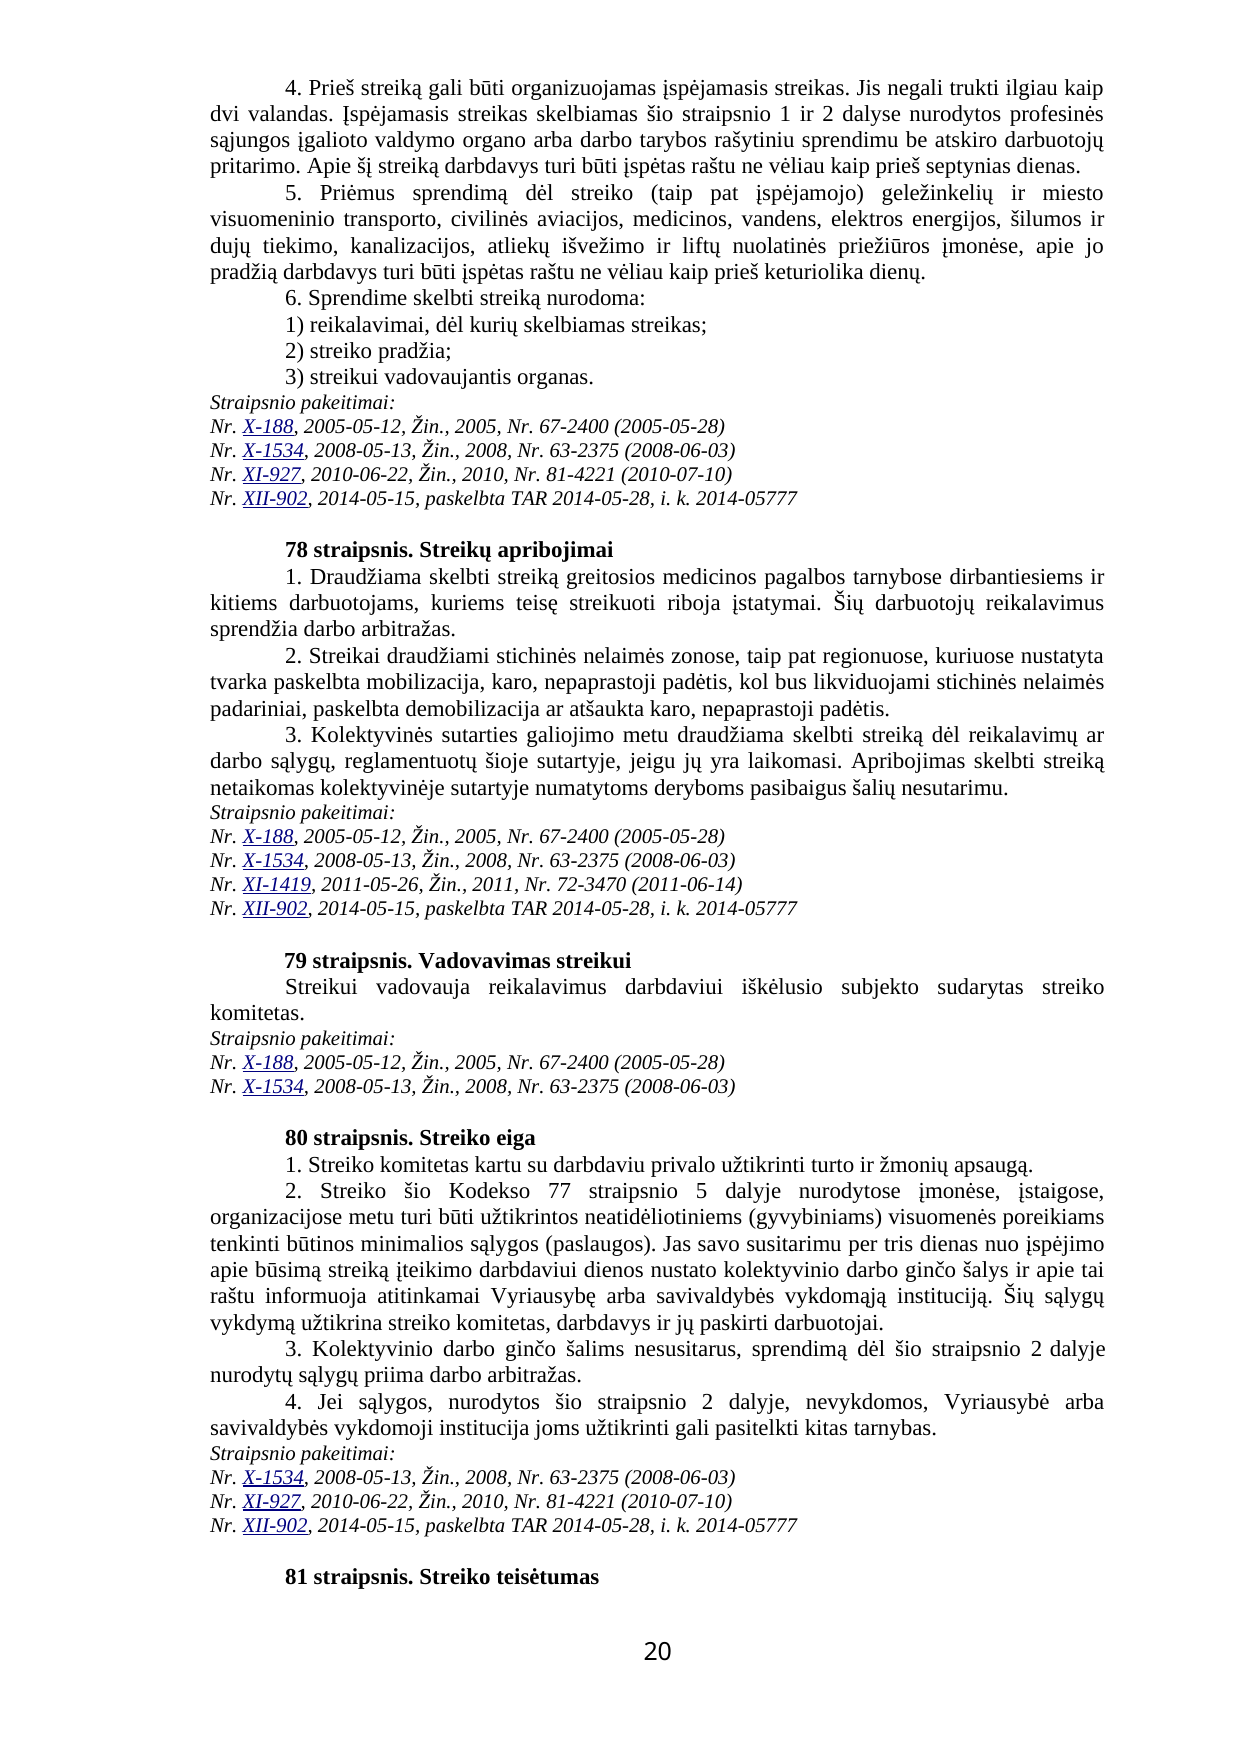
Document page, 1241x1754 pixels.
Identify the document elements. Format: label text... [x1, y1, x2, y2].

text Nr. XI-1419, 2011-05-26, Žin., 2011, Nr. 72-3470 (2011-06-14) [210, 872, 1106, 896]
text Straipsnio pakeitimai: [210, 1441, 1106, 1464]
text 3) streikui vadovaujantis organas. [210, 363, 1106, 390]
text 1. Streiko komitetas kartu su darbdaviu privalo užtikrinti turto ir žmonių apsaugą. [210, 1151, 1106, 1177]
text Nr. X-1534, 2008-05-13, Žin., 2008, Nr. 63-2375 (2008-06-03) [210, 1464, 1106, 1489]
text 1. Draudžiama skelbti streiką greitosios medicinos pagalbos tarnybose dirbantiesiems ir kitiems darbuotojams, kuriems teisę streikuoti riboja įstatymai. Šių darbuotojų reikalavimus sprendžia darbo arbitražas. [210, 563, 1106, 642]
text 2) streiko pradžia; [210, 337, 1106, 363]
text Straipsnio pakeitimai: [210, 1026, 1106, 1050]
text Straipsnio pakeitimai: [210, 800, 1106, 824]
text 78 straipsnis. Streikų apribojimai [210, 536, 1106, 563]
text 2. Streiko šio Kodekso 77 straipsnio 5 dalyje nurodytose įmonėse, įstaigose, organizacijose metu turi būti užtikrintos neatidėliotiniems (gyvybiniams) visuomenės poreikiams tenkinti būtinos minimalios sąlygos (paslaugos). Jas savo susitarimu per tris dienas nuo įspėjimo apie būsimą streiką įteikimo darbdaviui dienos nustato kolektyvinio darbo ginčo šalys ir apie tai raštu informuoja atitinkamai Vyriausybę arba savivaldybės vykdomąją instituciją. Šių sąlygų vykdymą užtikrina streiko komitetas, darbdavys ir jų paskirti darbuotojai. [210, 1177, 1106, 1335]
text 79 straipsnis. Vadovavimas streikui [210, 947, 1106, 973]
text 1) reikalavimai, dėl kurių skelbiamas streikas; [210, 311, 1106, 337]
text Nr. XII-902, 2014-05-15, paskelbta TAR 2014-05-28, i. k. 2014-05777 [210, 1513, 1106, 1537]
text Nr. X-188, 2005-05-12, Žin., 2005, Nr. 67-2400 (2005-05-28) [210, 414, 1106, 438]
text Nr. XI-927, 2010-06-22, Žin., 2010, Nr. 81-4221 (2010-07-10) [210, 462, 1106, 486]
text Nr. X-1534, 2008-05-13, Žin., 2008, Nr. 63-2375 (2008-06-03) [210, 438, 1106, 462]
text 4. Jei sąlygos, nurodytos šio straipsnio 2 dalyje, nevykdomos, Vyriausybė arba savivaldybės vykdomoji institucija joms užtikrinti gali pasitelkti kitas tarnybas. [210, 1388, 1106, 1441]
text 80 straipsnis. Streiko eiga [210, 1124, 1106, 1151]
text Nr. X-1534, 2008-05-13, Žin., 2008, Nr. 63-2375 (2008-06-03) [210, 1074, 1106, 1098]
text 3. Kolektyvinio darbo ginčo šalims nesusitarus, sprendimą dėl šio straipsnio 2 dalyje nurodytų sąlygų priima darbo arbitražas. [210, 1335, 1106, 1388]
text 3. Kolektyvinės sutarties galiojimo metu draudžiama skelbti streiką dėl reikalavimų ar darbo sąlygų, reglamentuotų šioje sutartyje, jeigu jų yra laikomasi. Apribojimas skelbti streiką netaikomas kolektyvinėje sutartyje numatytoms deryboms pasibaigus šalių nesutarimu. [210, 721, 1106, 800]
text 2. Streikai draudžiami stichinės nelaimės zonose, taip pat regionuose, kuriuose nustatyta tvarka paskelbta mobilizacija, karo, nepaprastoji padėtis, kol bus likviduojami stichinės nelaimės padariniai, paskelbta demobilizacija ar atšaukta karo, nepaprastoji padėtis. [210, 642, 1106, 721]
text Nr. XI-927, 2010-06-22, Žin., 2010, Nr. 81-4221 (2010-07-10) [210, 1489, 1106, 1513]
text Streikui vadovauja reikalavimus darbdaviui iškėlusio subjekto sudarytas streiko komitetas. [210, 973, 1106, 1026]
text Nr. XII-902, 2014-05-15, paskelbta TAR 2014-05-28, i. k. 2014-05777 [210, 486, 1106, 510]
text Straipsnio pakeitimai: [210, 390, 1106, 414]
text 6. Sprendime skelbti streiką nurodoma: [210, 284, 1106, 311]
text Nr. X-188, 2005-05-12, Žin., 2005, Nr. 67-2400 (2005-05-28) [210, 824, 1106, 848]
text Nr. X-188, 2005-05-12, Žin., 2005, Nr. 67-2400 (2005-05-28) [210, 1050, 1106, 1074]
text 5. Priėmus sprendimą dėl streiko (taip pat įspėjamojo) geležinkelių ir miesto visuomeninio transporto, civilinės aviacijos, medicinos, vandens, elektros energijos, šilumos ir dujų tiekimo, kanalizacijos, atliekų išvežimo ir liftų nuolatinės priežiūros įmonėse, apie jo pradžią darbdavys turi būti įspėtas raštu ne vėliau kaip prieš keturiolika dienų. [210, 179, 1106, 284]
text Nr. XII-902, 2014-05-15, paskelbta TAR 2014-05-28, i. k. 2014-05777 [210, 896, 1106, 920]
text Nr. X-1534, 2008-05-13, Žin., 2008, Nr. 63-2375 (2008-06-03) [210, 848, 1106, 872]
text 4. Prieš streiką gali būti organizuojamas įspėjamasis streikas. Jis negali trukti ilgiau kaip dvi valandas. Įspėjamasis streikas skelbiamas šio straipsnio 1 ir 2 dalyse nurodytos profesinės sąjungos įgalioto valdymo organo arba darbo tarybos rašytiniu sprendimu be atskiro darbuotojų pritarimo. Apie šį streiką darbdavys turi būti įspėtas raštu ne vėliau kaip prieš septynias dienas. [210, 73, 1106, 179]
text 81 straipsnis. Streiko teisėtumas [210, 1563, 1106, 1589]
